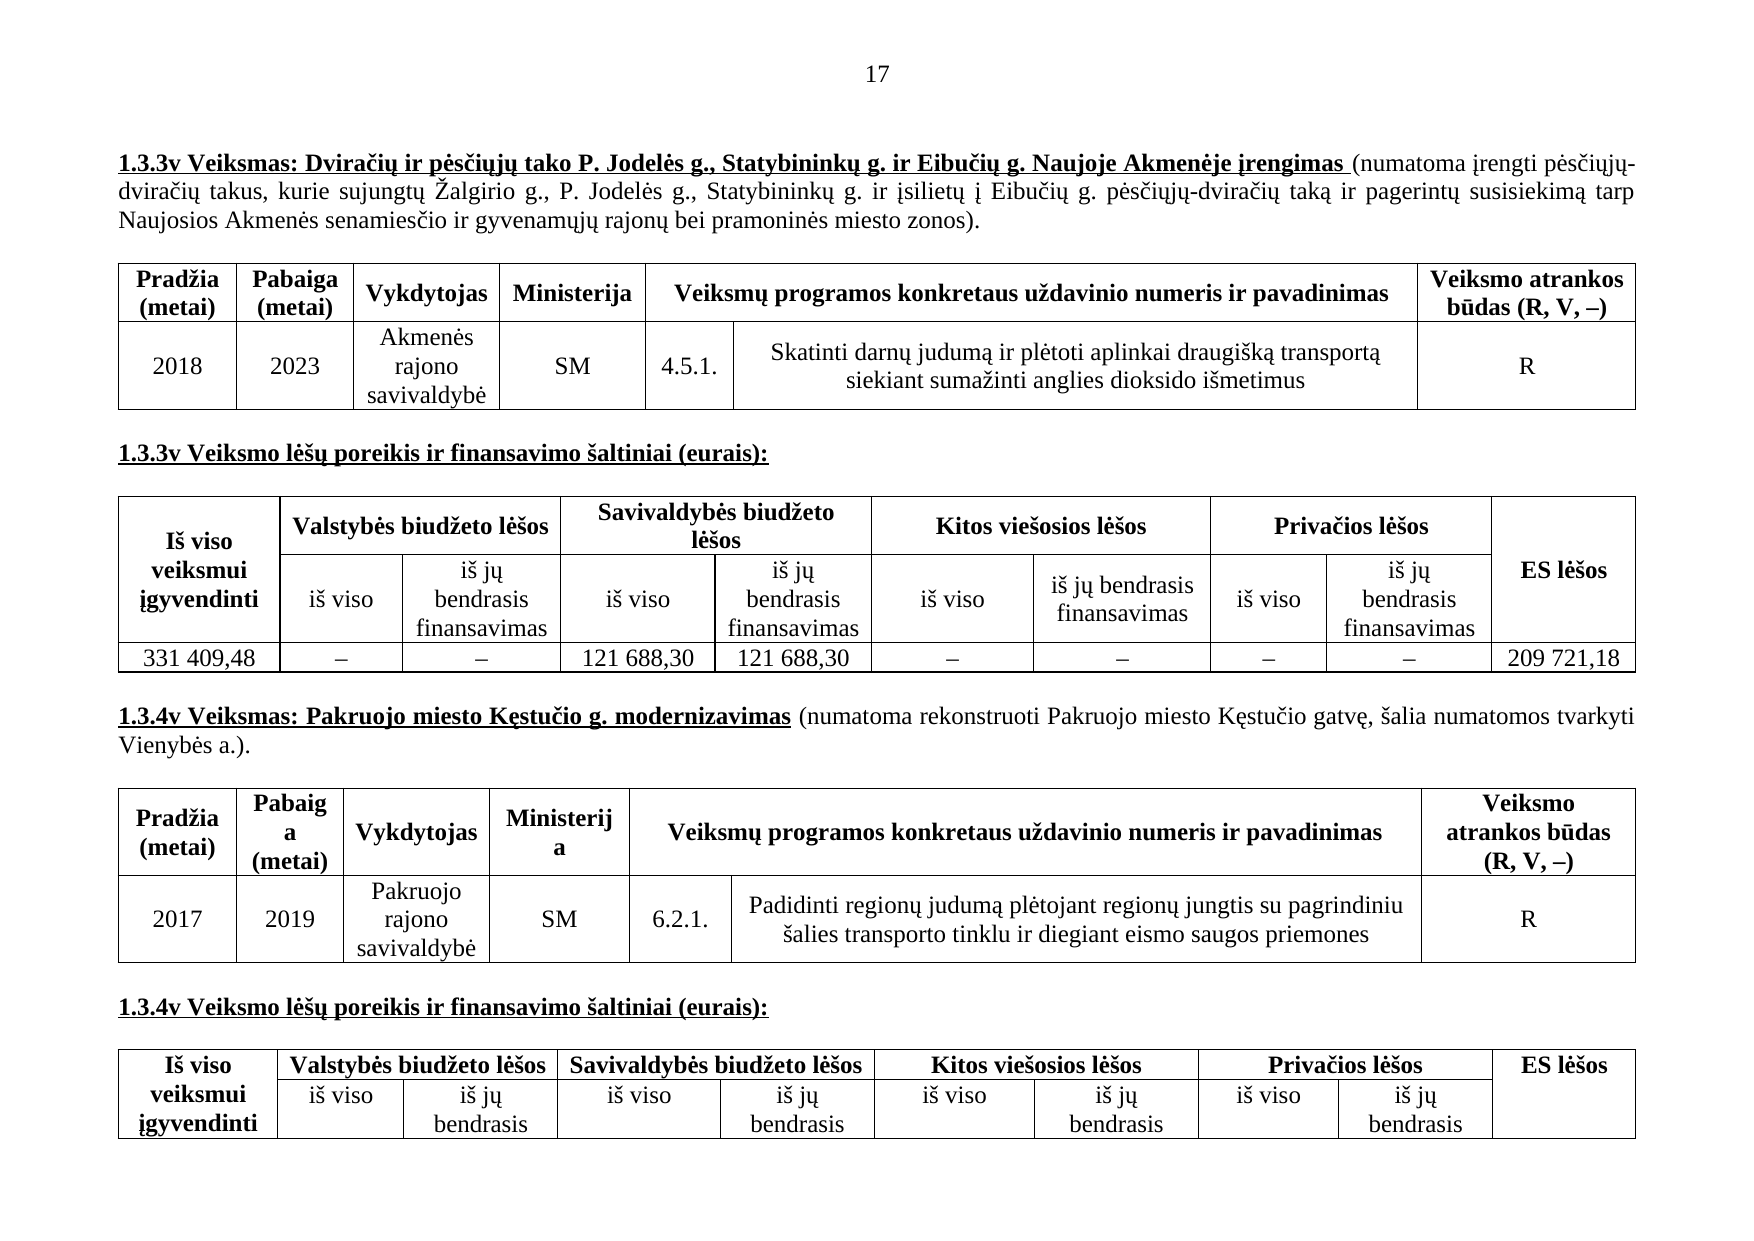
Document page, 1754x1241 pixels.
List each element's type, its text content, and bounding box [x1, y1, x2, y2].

table_cell iš jų bendrasis finansavimas [1327, 555, 1491, 642]
table_header Ministerija [500, 264, 645, 321]
table_cell iš viso [558, 1080, 720, 1138]
table_cell iš viso [872, 555, 1033, 642]
table_cell 121 688,30 [561, 643, 714, 671]
table_cell 6.2.1. [630, 876, 731, 962]
table_cell 2023 [237, 322, 353, 408]
text 1.3.3v Veiksmo lėšų poreikis ir finansavimo šaltiniai (eurais): [118, 438, 1636, 467]
table_cell iš viso [1211, 555, 1326, 642]
table_header Pradžia (metai) [119, 264, 236, 321]
table_cell SM [490, 876, 629, 962]
table_header Vykdytojas [344, 789, 489, 875]
text 1.3.3v Veiksmas: Dviračių ir pėsčiųjų tako P. Jodelės g., Statybininkų g. ir Eibučių g. Naujoje Akmenėje įrengimas (numatoma įrengti pėsčiųjų-dviračių takus, kurie sujungtų Žalgirio g., P. Jodelės g., Statybininkų g. ir įsilietų į Eibučių g. pėsčiųjų-dviračių taką ir pagerintų susisiekimą tarp Naujosios Akmenės senamiesčio ir gyvenamųjų rajonų bei pramoninės miesto zonos). [118, 148, 1636, 234]
table_header Savivaldybės biudžeto lėšos [561, 497, 871, 554]
table_cell iš jų bendrasis [404, 1080, 557, 1138]
table_cell iš jų bendrasis [1035, 1080, 1198, 1138]
table_cell – [403, 643, 560, 671]
table_cell – [281, 643, 402, 671]
table_header Privačios lėšos [1211, 497, 1491, 554]
table_header Veiksmo atrankos būdas (R, V, –) [1422, 789, 1635, 875]
table_header Valstybės biudžeto lėšos [278, 1050, 557, 1079]
table_cell 2019 [237, 876, 343, 962]
table_cell 4.5.1. [646, 322, 733, 408]
table_cell Akmenės rajono savivaldybė [354, 322, 499, 408]
table_cell – [1034, 643, 1210, 671]
table_cell R [1422, 876, 1635, 962]
table_header Pabaiga (metai) [237, 264, 353, 321]
table_cell SM [500, 322, 645, 408]
table_cell R [1418, 322, 1635, 408]
table_header Vykdytojas [354, 264, 499, 321]
table_header Valstybės biudžeto lėšos [281, 497, 560, 554]
table_cell Skatinti darnų judumą ir plėtoti aplinkai draugišką transportą siekiant sumažinti anglies dioksido išmetimus [734, 322, 1417, 408]
table_cell 209 721,18 [1492, 643, 1635, 671]
table_cell iš jų bendrasis finansavimas [1034, 555, 1210, 642]
table_header Veiksmo atrankos būdas (R, V, –) [1418, 264, 1635, 321]
table_cell iš jų bendrasis [1339, 1080, 1492, 1138]
table_cell iš jų bendrasis [721, 1080, 874, 1138]
table_cell – [1211, 643, 1326, 671]
table_cell 2018 [119, 322, 236, 408]
table_cell – [872, 643, 1033, 671]
table_cell 121 688,30 [716, 643, 871, 671]
table_cell iš viso [875, 1080, 1034, 1138]
table_header Privačios lėšos [1199, 1050, 1492, 1079]
table_header ES lėšos [1492, 497, 1635, 642]
table_cell 2017 [119, 876, 236, 962]
table_header Kitos viešosios lėšos [875, 1050, 1198, 1079]
table_header ES lėšos [1493, 1050, 1635, 1138]
table_cell Pakruojo rajono savivaldybė [344, 876, 489, 962]
table_header Iš viso veiksmui įgyvendinti [119, 497, 279, 642]
table_cell iš viso [561, 555, 714, 642]
text 1.3.4v Veiksmo lėšų poreikis ir finansavimo šaltiniai (eurais): [118, 992, 1636, 1021]
table_cell – [1327, 643, 1491, 671]
table_header Kitos viešosios lėšos [872, 497, 1210, 554]
table_header Pradžia (metai) [119, 789, 236, 875]
table_header Ministerija [490, 789, 629, 875]
table_cell iš viso [1199, 1080, 1338, 1138]
table_cell iš jų bendrasis finansavimas [716, 555, 871, 642]
table_cell iš viso [281, 555, 402, 642]
table_header Veiksmų programos konkretaus uždavinio numeris ir pavadinimas [630, 789, 1421, 875]
table_header Pabaiga (metai) [237, 789, 343, 875]
table_cell Padidinti regionų judumą plėtojant regionų jungtis su pagrindiniu šalies transporto tinklu ir diegiant eismo saugos priemones [732, 876, 1421, 962]
table_header Savivaldybės biudžeto lėšos [558, 1050, 874, 1079]
text 1.3.4v Veiksmas: Pakruojo miesto Kęstučio g. modernizavimas (numatoma rekonstruoti Pakruojo miesto Kęstučio gatvę, šalia numatomos tvarkyti Vienybės a.). [118, 701, 1636, 759]
table_header Iš viso veiksmui įgyvendinti [119, 1050, 277, 1138]
table_cell iš jų bendrasis finansavimas [403, 555, 560, 642]
table_header Veiksmų programos konkretaus uždavinio numeris ir pavadinimas [646, 264, 1417, 321]
table_cell iš viso [278, 1080, 403, 1138]
table_cell 331 409,48 [119, 643, 279, 671]
